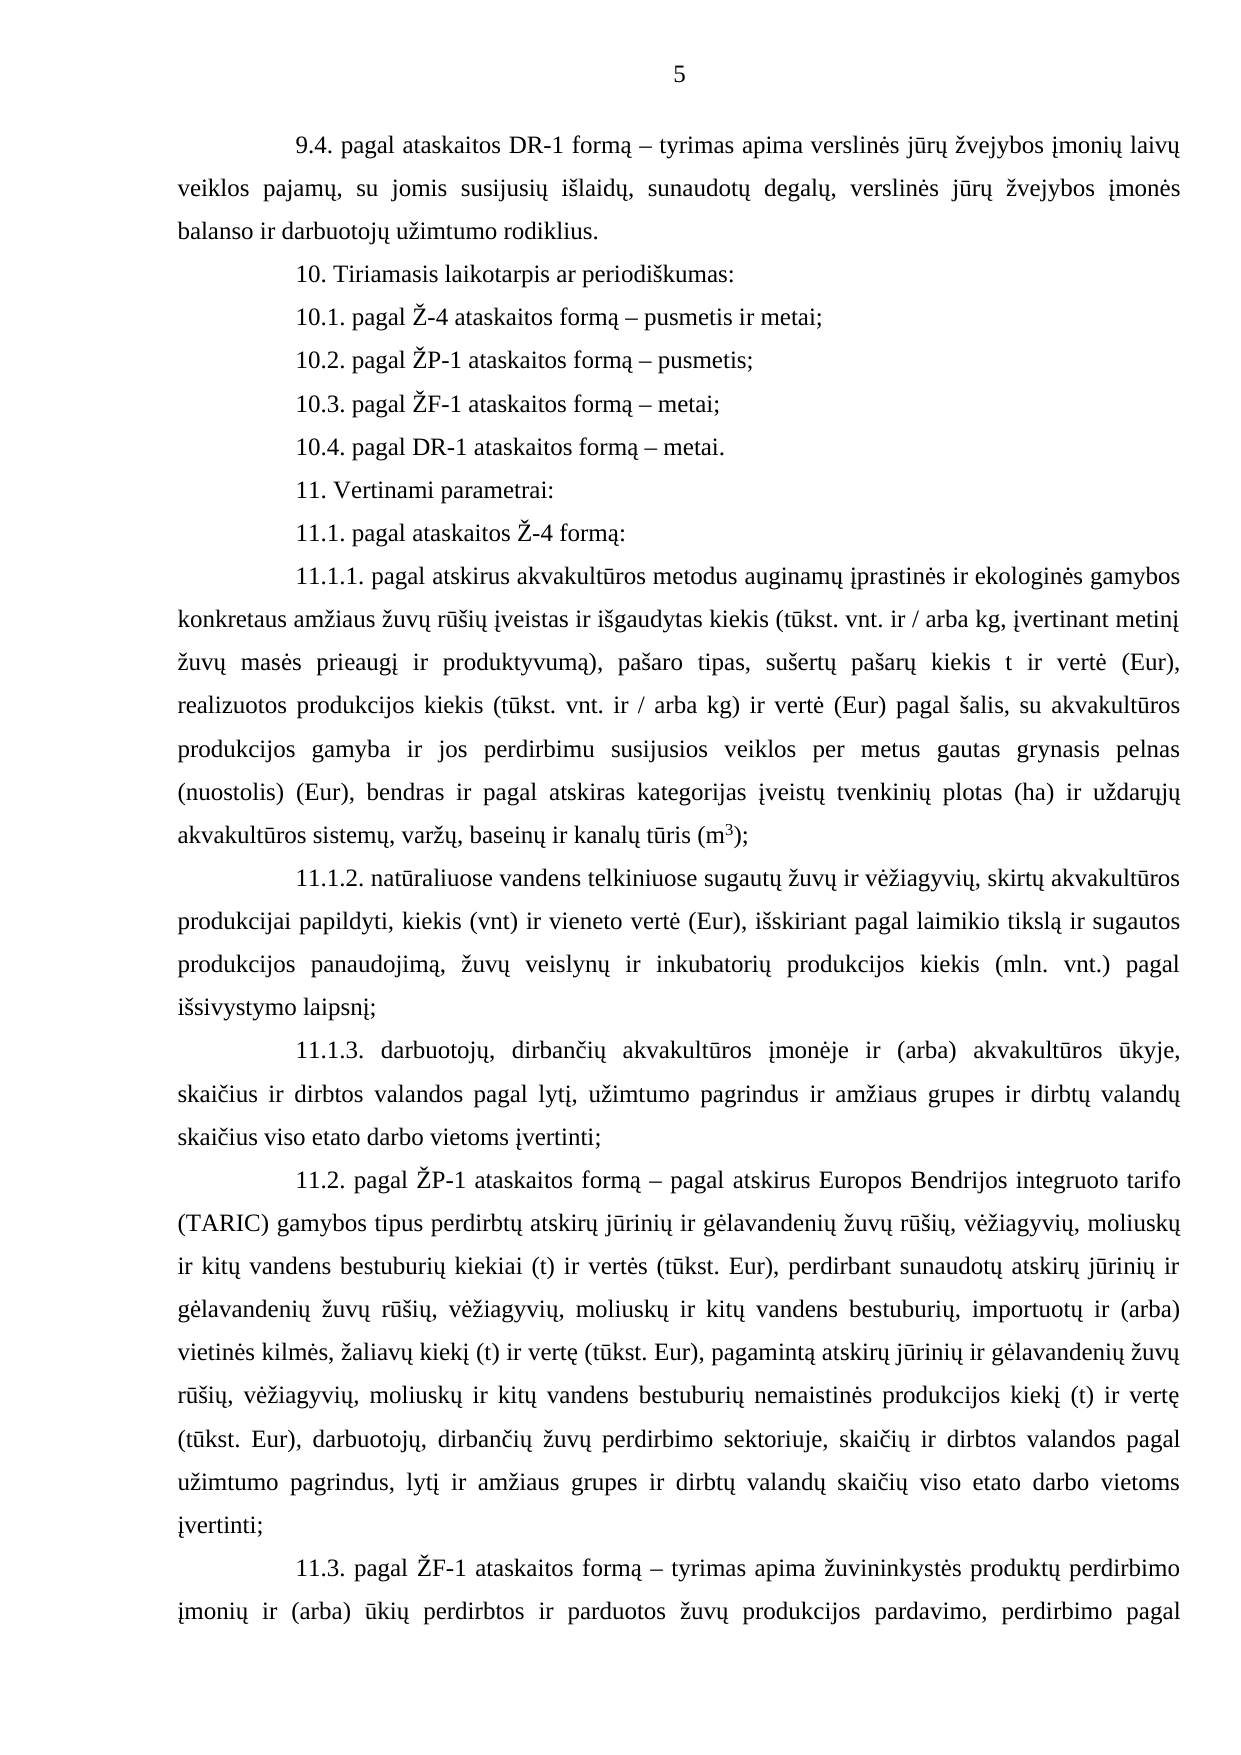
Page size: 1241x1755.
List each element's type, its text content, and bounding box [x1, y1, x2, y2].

text 11.1.2. natūraliuose vandens telkiniuose sugautų žuvų ir vėžiagyvių, skirtų akvakultūros produkcijai papildyti, kiekis (vnt) ir vieneto vertė (Eur), išskiriant pagal laimikio tikslą ir sugautos produkcijos panaudojimą, žuvų veislynų ir inkubatorių produkcijos kiekis (mln. vnt.) pagal išsivystymo laipsnį; [177, 863, 1181, 1021]
text 10.3. pagal ŽF-1 ataskaitos formą – metai; [177, 389, 1181, 417]
text 11.1. pagal ataskaitos Ž-4 formą: [177, 518, 1181, 547]
text 10.2. pagal ŽP-1 ataskaitos formą – pusmetis; [177, 346, 1181, 374]
text 9.4. pagal ataskaitos DR-1 formą – tyrimas apima verslinės jūrų žvejybos įmonių laivų veiklos pajamų, su jomis susijusių išlaidų, sunaudotų degalų, verslinės jūrų žvejybos įmonės balanso ir darbuotojų užimtumo rodiklius. [177, 130, 1181, 245]
text 11. Vertinami parametrai: [177, 475, 1181, 504]
text 11.1.1. pagal atskirus akvakultūros metodus auginamų įprastinės ir ekologinės gamybos konkretaus amžiaus žuvų rūšių įveistas ir išgaudytas kiekis (tūkst. vnt. ir / arba kg, įvertinant metinį žuvų masės prieaugį ir produktyvumą), pašaro tipas, sušertų pašarų kiekis t ir vertė (Eur), realizuotos produkcijos kiekis (tūkst. vnt. ir / arba kg) ir vertė (Eur) pagal šalis, su akvakultūros produkcijos gamyba ir jos perdirbimu susijusios veiklos per metus gautas grynasis pelnas (nuostolis) (Eur), bendras ir pagal atskiras kategorijas įveistų tvenkinių plotas (ha) ir uždarųjų akvakultūros sistemų, varžų, baseinų ir kanalų tūris (m3); [177, 561, 1181, 849]
text 11.3. pagal ŽF-1 ataskaitos formą – tyrimas apima žuvininkystės produktų perdirbimo įmonių ir (arba) ūkių perdirbtos ir parduotos žuvų produkcijos pardavimo, perdirbimo pagal [177, 1553, 1181, 1625]
text 10.1. pagal Ž-4 ataskaitos formą – pusmetis ir metai; [177, 302, 1181, 331]
text 10.4. pagal DR-1 ataskaitos formą – metai. [177, 432, 1181, 461]
text 11.1.3. darbuotojų, dirbančių akvakultūros įmonėje ir (arba) akvakultūros ūkyje, skaičius ir dirbtos valandos pagal lytį, užimtumo pagrindus ir amžiaus grupes ir dirbtų valandų skaičius viso etato darbo vietoms įvertinti; [177, 1036, 1181, 1151]
text 10. Tiriamasis laikotarpis ar periodiškumas: [177, 259, 1181, 288]
text 11.2. pagal ŽP-1 ataskaitos formą – pagal atskirus Europos Bendrijos integruoto tarifo (TARIC) gamybos tipus perdirbtų atskirų jūrinių ir gėlavandenių žuvų rūšių, vėžiagyvių, moliuskų ir kitų vandens bestuburių kiekiai (t) ir vertės (tūkst. Eur), perdirbant sunaudotų atskirų jūrinių ir gėlavandenių žuvų rūšių, vėžiagyvių, moliuskų ir kitų vandens bestuburių, importuotų ir (arba) vietinės kilmės, žaliavų kiekį (t) ir vertę (tūkst. Eur), pagamintą atskirų jūrinių ir gėlavandenių žuvų rūšių, vėžiagyvių, moliuskų ir kitų vandens bestuburių nemaistinės produkcijos kiekį (t) ir vertę (tūkst. Eur), darbuotojų, dirbančių žuvų perdirbimo sektoriuje, skaičių ir dirbtos valandos pagal užimtumo pagrindus, lytį ir amžiaus grupes ir dirbtų valandų skaičių viso etato darbo vietoms įvertinti; [177, 1165, 1181, 1539]
